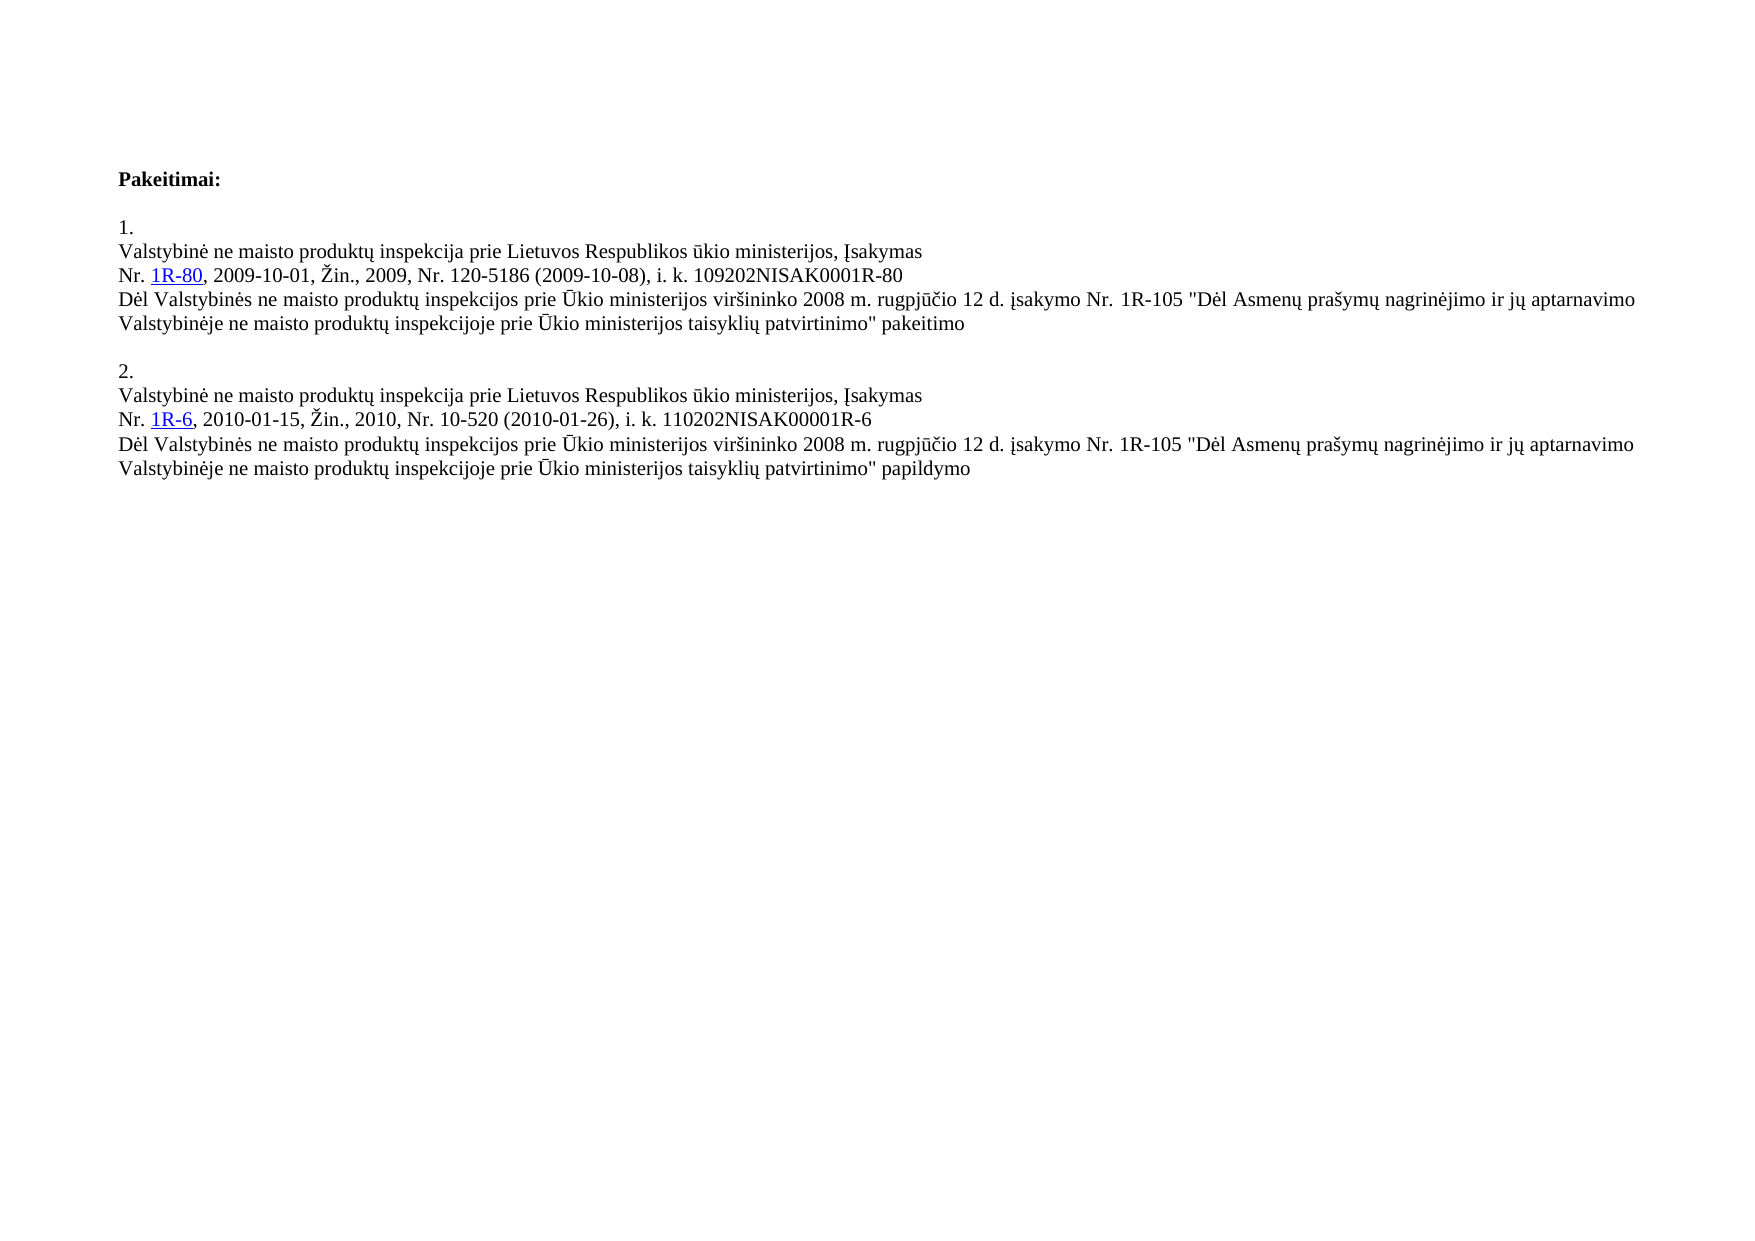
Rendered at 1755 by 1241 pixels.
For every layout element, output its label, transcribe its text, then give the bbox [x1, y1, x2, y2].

text Nr. 1R-80, 2009-10-01, Žin., 2009, Nr. 120-5186 (2009-10-08), i. k. 109202NISAK0001R-80 [118, 263, 1636, 287]
text Valstybinė ne maisto produktų inspekcija prie Lietuvos Respublikos ūkio ministerijos, Įsakymas [118, 239, 1636, 263]
text 1. [118, 215, 1636, 239]
text 2. [118, 359, 1636, 383]
text Pakeitimai: [118, 167, 1636, 191]
text Dėl Valstybinės ne maisto produktų inspekcijos prie Ūkio ministerijos viršininko 2008 m. rugpjūčio 12 d. įsakymo Nr. 1R-105 "Dėl Asmenų prašymų nagrinėjimo ir jų aptarnavimo Valstybinėje ne maisto produktų inspekcijoje prie Ūkio ministerijos taisyklių patvirtinimo" papildymo [118, 431, 1636, 479]
text Valstybinė ne maisto produktų inspekcija prie Lietuvos Respublikos ūkio ministerijos, Įsakymas [118, 383, 1636, 407]
text Nr. 1R-6, 2010-01-15, Žin., 2010, Nr. 10-520 (2010-01-26), i. k. 110202NISAK00001R-6 [118, 407, 1636, 431]
text Dėl Valstybinės ne maisto produktų inspekcijos prie Ūkio ministerijos viršininko 2008 m. rugpjūčio 12 d. įsakymo Nr. 1R-105 "Dėl Asmenų prašymų nagrinėjimo ir jų aptarnavimo Valstybinėje ne maisto produktų inspekcijoje prie Ūkio ministerijos taisyklių patvirtinimo" pakeitimo [118, 287, 1636, 335]
